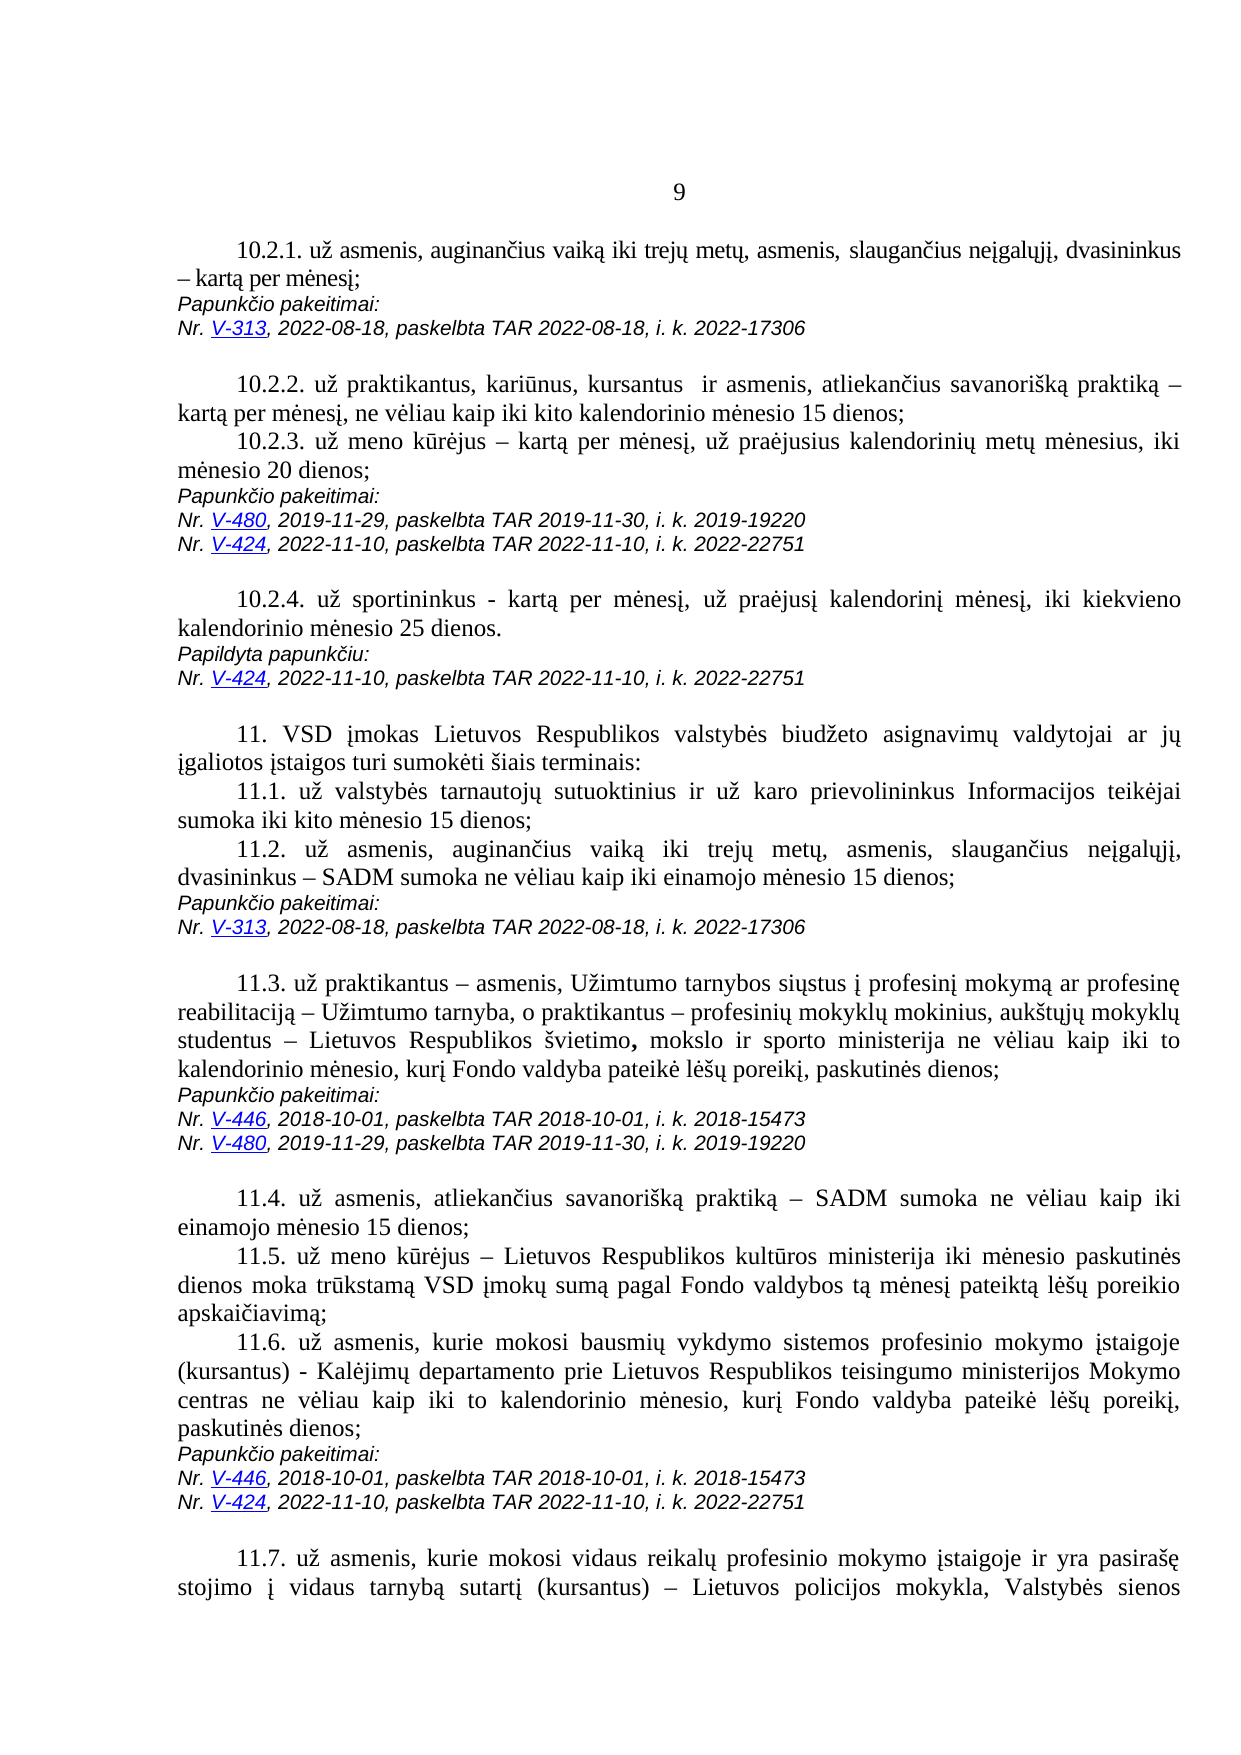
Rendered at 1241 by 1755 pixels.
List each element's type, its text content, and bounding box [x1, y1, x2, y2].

text 11.2. už asmenis, auginančius vaiką iki trejų metų, asmenis, slaugančius neįgalųjį, dvasininkus – SADM sumoka ne vėliau kaip iki einamojo mėnesio 15 dienos; [177, 834, 1181, 891]
text Nr. V-424, 2022-11-10, paskelbta TAR 2022-11-10, i. k. 2022-22751 [177, 532, 1181, 556]
text Nr. V-313, 2022-08-18, paskelbta TAR 2022-08-18, i. k. 2022-17306 [177, 915, 1181, 939]
text 11.3. už praktikantus – asmenis, Užimtumo tarnybos siųstus į profesinį mokymą ar profesinę reabilitaciją – Užimtumo tarnyba, o praktikantus – profesinių mokyklų mokinius, aukštųjų mokyklų studentus – Lietuvos Respublikos švietimo, mokslo ir sporto ministerija ne vėliau kaip iki to kalendorinio mėnesio, kurį Fondo valdyba pateikė lėšų poreikį, paskutinės dienos; [177, 968, 1181, 1083]
text 11.6. už asmenis, kurie mokosi bausmių vykdymo sistemos profesinio mokymo įstaigoje (kursantus) - Kalėjimų departamento prie Lietuvos Respublikos teisingumo ministerijos Mokymo centras ne vėliau kaip iki to kalendorinio mėnesio, kurį Fondo valdyba pateikė lėšų poreikį, paskutinės dienos; [177, 1327, 1181, 1442]
text 11.7. už asmenis, kurie mokosi vidaus reikalų profesinio mokymo įstaigoje ir yra pasirašę stojimo į vidaus tarnybą sutartį (kursantus) – Lietuvos policijos mokykla, Valstybės sienos [177, 1543, 1181, 1600]
text 11. VSD įmokas Lietuvos Respublikos valstybės biudžeto asignavimų valdytojai ar jų įgaliotos įstaigos turi sumokėti šiais terminais: [177, 719, 1181, 776]
text Papunkčio pakeitimai: [177, 292, 1181, 316]
text 11.1. už valstybės tarnautojų sutuoktinius ir už karo prievolininkus Informacijos teikėjai sumoka iki kito mėnesio 15 dienos; [177, 776, 1181, 834]
text Nr. V-480, 2019-11-29, paskelbta TAR 2019-11-30, i. k. 2019-19220 [177, 1131, 1181, 1155]
text Nr. V-446, 2018-10-01, paskelbta TAR 2018-10-01, i. k. 2018-15473 [177, 1107, 1181, 1131]
text Papunkčio pakeitimai: [177, 891, 1181, 915]
text 10.2.3. už meno kūrėjus – kartą per mėnesį, už praėjusius kalendorinių metų mėnesius, iki mėnesio 20 dienos; [177, 426, 1181, 484]
text 11.5. už meno kūrėjus – Lietuvos Respublikos kultūros ministerija iki mėnesio paskutinės dienos moka trūkstamą VSD įmokų sumą pagal Fondo valdybos tą mėnesį pateiktą lėšų poreikio apskaičiavimą; [177, 1241, 1181, 1327]
text 11.4. už asmenis, atliekančius savanorišką praktiką – SADM sumoka ne vėliau kaip iki einamojo mėnesio 15 dienos; [177, 1183, 1181, 1241]
text 10.2.4. už sportininkus - kartą per mėnesį, už praėjusį kalendorinį mėnesį, iki kiekvieno kalendorinio mėnesio 25 dienos. [177, 584, 1181, 642]
text Nr. V-424, 2022-11-10, paskelbta TAR 2022-11-10, i. k. 2022-22751 [177, 1490, 1181, 1514]
text Papunkčio pakeitimai: [177, 1442, 1181, 1466]
text Nr. V-424, 2022-11-10, paskelbta TAR 2022-11-10, i. k. 2022-22751 [177, 666, 1181, 690]
text Nr. V-446, 2018-10-01, paskelbta TAR 2018-10-01, i. k. 2018-15473 [177, 1466, 1181, 1490]
text Papunkčio pakeitimai: [177, 1083, 1181, 1107]
text Nr. V-480, 2019-11-29, paskelbta TAR 2019-11-30, i. k. 2019-19220 [177, 508, 1181, 532]
text 10.2.2. už praktikantus, kariūnus, kursantus ir asmenis, atliekančius savanorišką praktiką – kartą per mėnesį, ne vėliau kaip iki kito kalendorinio mėnesio 15 dienos; [177, 369, 1181, 426]
text Nr. V-313, 2022-08-18, paskelbta TAR 2022-08-18, i. k. 2022-17306 [177, 316, 1181, 340]
text Papunkčio pakeitimai: [177, 484, 1181, 508]
text 10.2.1. už asmenis, auginančius vaiką iki trejų metų, asmenis, slaugančius neįgalųjį, dvasininkus – kartą per mėnesį; [177, 235, 1181, 292]
text Papildyta papunkčiu: [177, 642, 1181, 666]
